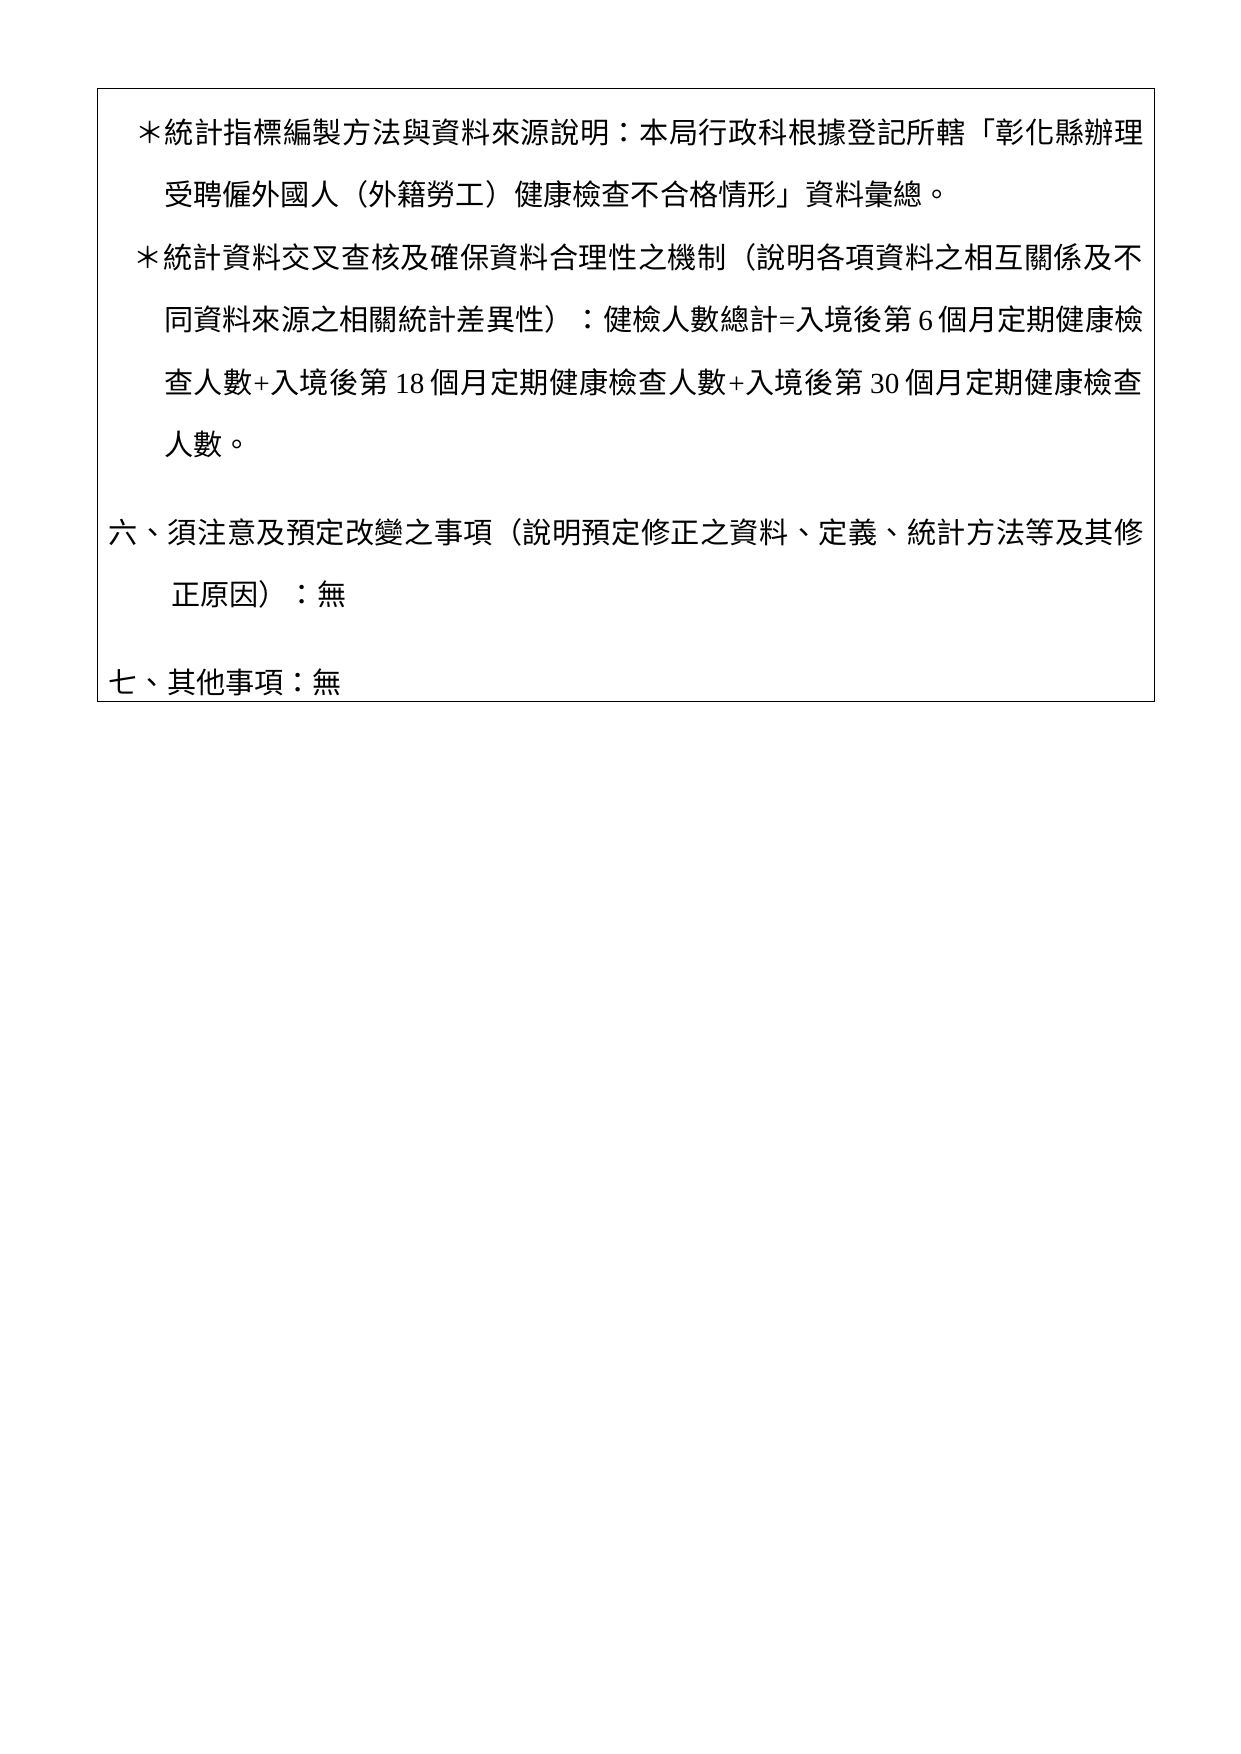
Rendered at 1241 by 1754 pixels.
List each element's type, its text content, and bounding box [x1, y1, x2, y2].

table_header 統計資料背景說明 資料種類：疫病預防統計 資料項目：彰化縣辦理受聘僱外國人(外籍勞工)定期健康檢查不合格情形 一、發布及編製機關單位 ＊發布機關、單位：彰化縣衛生局會計室 ＊編製單位：彰化縣衛生局行政科 ＊聯絡電話：(04)7115141轉5862 ＊傳 真：(04)7117417 ＊電子信箱：fen2416@mail.chshb.gov.tw 二、發布形式 口頭： （ ）記者會或說明會 書面： （ ）新聞稿 （v）報表 （ ）書刊，刊名： ＊電子媒體： （v）線上書刊及資料庫，網址： https://www.chshb.gov.tw/announce/304 （ ）磁片 （ ）光碟片 （ ）其他 三、資料範圍、週期及時效 ＊統計地區範圍及對象：凡本縣辦理受聘僱外國人（移工）入境後定期健康健查不合格者均為統計對象。 ＊統計標準時間： (一)月報：以每月1日至月底止之事實為準。 (二)年報：以每年1月1日至12月31日止之事實為準。 ＊統計項目定義： (一)不合格人數、人次： 1.每人每次健康檢查各項目中發現一項或多項不合格者，以檢查不合格之 各項目分別列計。例如：某人健檢發現患有結核病，同時又有腸道寄生 蟲病時，須分別於「胸部Ｘ光(肺結核)」及「腸內寄生蟲檢查」二欄各 列計1人次；但於不合格人數只計1人。 2.腸內寄生蟲人次小計為各種寄生蟲不合格人次加總，人數小計為實際腸 內寄生蟲不合格總人數。例如：某人健檢發現蛔蟲及絛蟲，須分別於 「蛔蟲」及「絛蟲」二欄各列計1人次，因此「人次小計」為2，但「人 數小計」為1。 3.腸內寄生蟲、梅毒與確診胸部X光檢查不合格，經治療後複檢合格者， 仍需列入該項不合格或確診人次統計。 4.疑似漢生病與疑似胸部X光檢查不合格，經確認檢查為合格者，不列入 該項不合格或確診人次統計。 5.身體檢查不合格係指頭頸部、胸部、心臟聽診、腹部、體肢運動或精神 狀態任一項目「異常」且經臨床醫師評估為不合格者；如1人有多項 「異常」且經臨床醫師判定，不合格人次小計為1。 (二)其他：僅含勞動部核准之其他國別第二類及第三類受聘僱外國人。 (三)檢查項目代號如下： 腸內寄生蟲：體檢結果發現是感染腸內寄生蟲，請依a：蛔蟲 （Ascaris）、b：絛蟲(Tapeworm)、c：梨形蟲（Giardia）、d：鉤蟲 （Hookworm）、e：肝吸蟲（中華肝吸蟲、泰國肝吸蟲、貓肝吸蟲、牛羊 肝吸蟲）、f：糞小桿線蟲（Strongyloides）、g：東方毛線蟲 （Trichostrongylus）、h：鞭蟲（Trichuris）、i：痢疾阿米巴(Entamoeba Histolytica)、j：其他(Other) (上述以外之腸內寄生蟲)＊統計單位：人、 人次。 ＊統計分類： (一) 橫項目依檢查對象分： 1.依勞動部核准受聘僱外國人(第二類及第三類外國人)之國別，含泰國、 印尼、菲律賓、越南及其他等分類。 2.依照現行「受聘僱外國人健康檢查管理辦法」第五條規定：雇主應於 第二類及第三類外國人入國工作滿6個月、18個月及30個月之日前後30 日內，安排其至指定醫院接受定期健康檢查。故分類為入境後六個月 定期健康檢查、入境後十八個月定期健康檢查、入境後三十個月定期 健康檢查。 (二) 縱項目依檢查項目分：總人數、不合格人數、胸部Ｘ光(肺結核)、腸內寄 生蟲檢查、梅毒血清檢查、漢生病檢查、身體檢查及其他等。 ＊發布週期（指資料編製或產生之頻率，如月、季、年等）：月 ＊時效（指統計標準時間至資料發布時間之間隔時間）：1個月又5日。 ＊資料變革：無 四、公開資料發布訊息 ＊預告發布日期：每月終了1個月又5日內以公務統計報表發布。(原訂預告發布日期如遇例假日或國定假日則延至下一個工作日發布)。 ＊同步發送單位（說明資料發布時同步發送之單位或可同步查得該資料之網址）： 五、資料品質 ＊統計指標編製方法與資料來源說明：本局行政科根據登記所轄「彰化縣辦理受聘僱外國人（外籍勞工）健康檢查不合格情形」資料彙總。 ＊統計資料交叉查核及確保資料合理性之機制（說明各項資料之相互關係及不同資料來源之相關統計差異性）：健檢人數總計=入境後第6個月定期健康檢查人數+入境後第18個月定期健康檢查人數+入境後第30個月定期健康檢查人數。 六、須注意及預定改變之事項（說明預定修正之資料、定義、統計方法等及其修正原因）：無 七、其他事項：無 [98, 89, 1154, 701]
